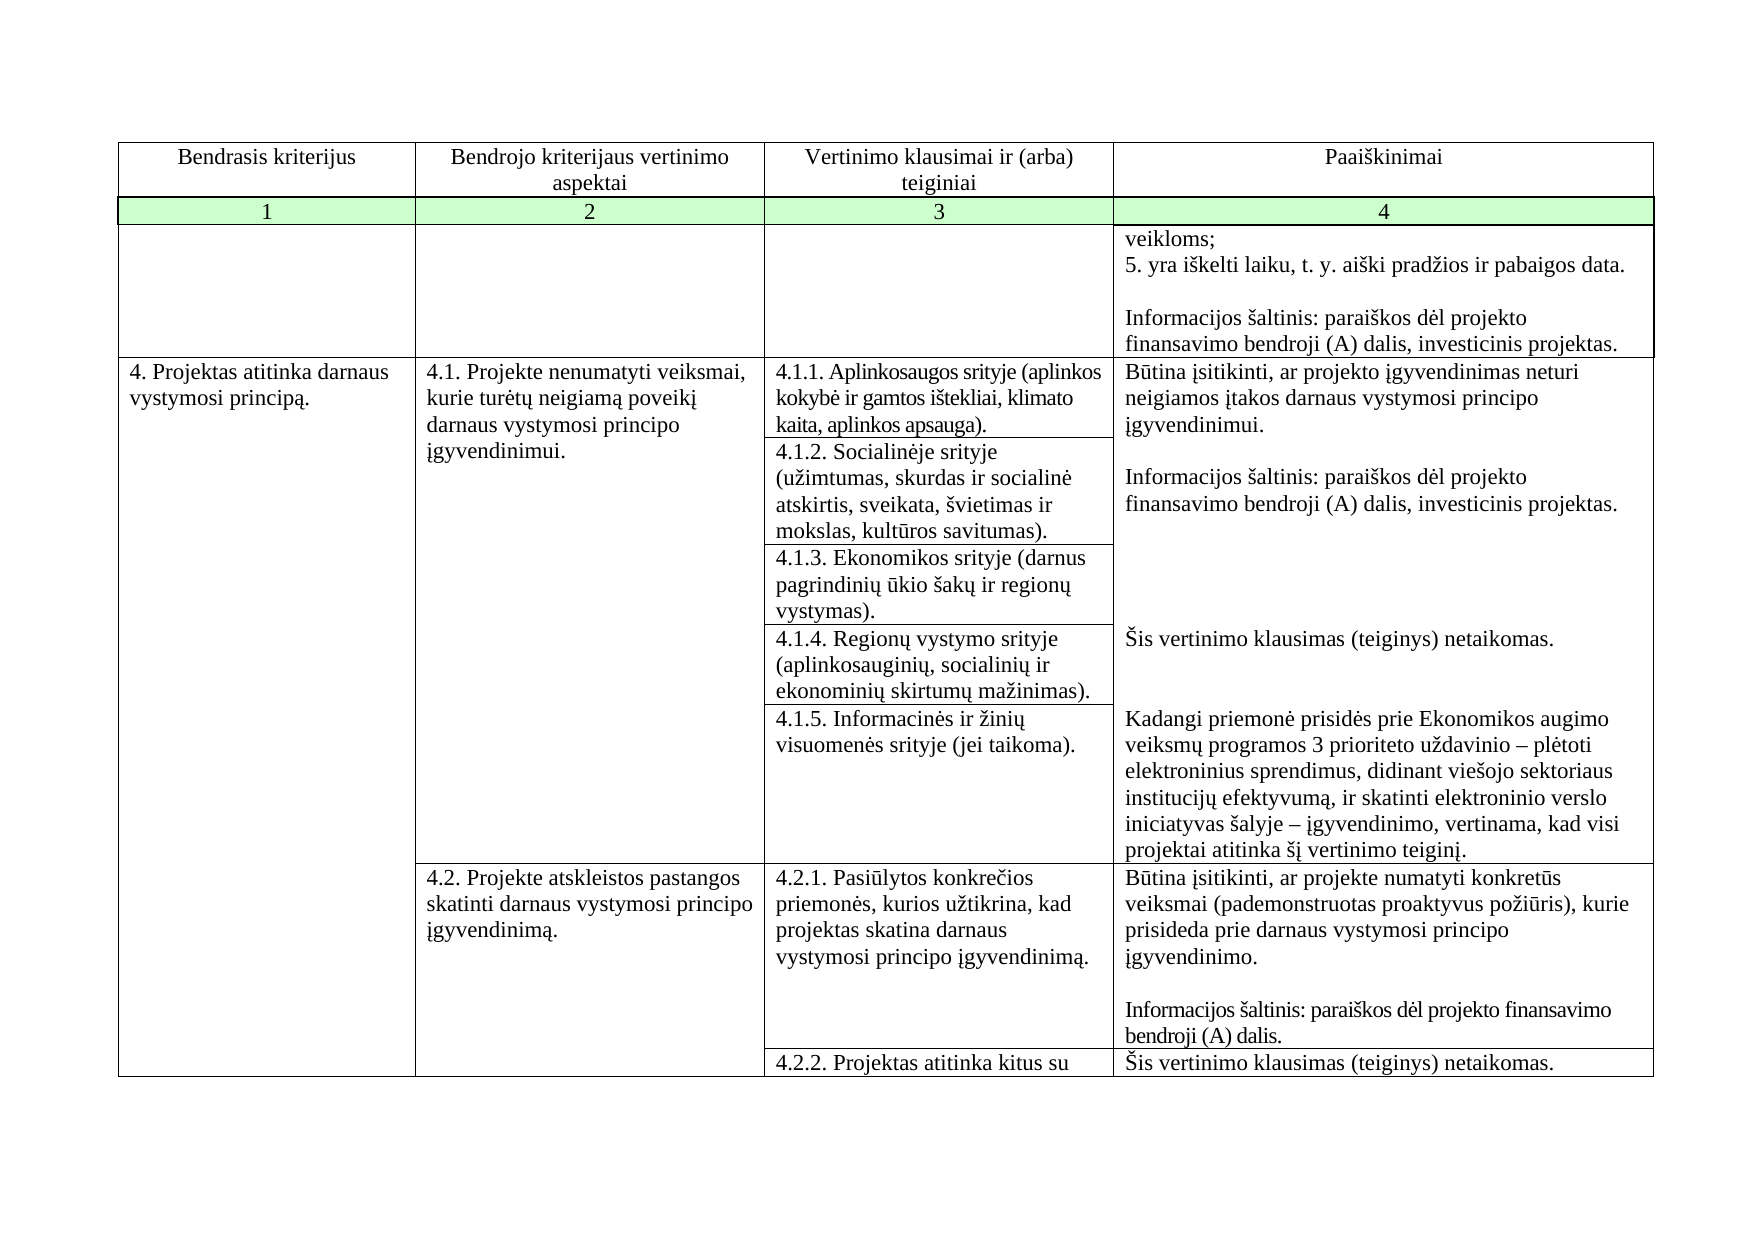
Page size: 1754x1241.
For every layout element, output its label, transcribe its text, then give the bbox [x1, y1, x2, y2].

table_cell [416, 225, 764, 357]
table_cell 4.2.1. Pasiūlytos konkrečios priemonės, kurios užtikrina, kad projektas skatina darnaus vystymosi principo įgyvendinimą. [765, 864, 1113, 1048]
table_cell veikloms; 5. yra iškelti laiku, t. y. aiški pradžios ir pabaigos data. Informacijos šaltinis: paraiškos dėl projekto finansavimo bendroji (A) dalis, investicinis projektas. [1114, 226, 1653, 357]
table_cell 4.1.4. Regionų vystymo srityje (aplinkosauginių, socialinių ir ekonominių skirtumų mažinimas). [765, 625, 1113, 704]
table_cell 4. Projektas atitinka darnaus vystymosi principą. [119, 358, 415, 1076]
table_cell Būtina įsitikinti, ar projekte numatyti konkretūs veiksmai (pademonstruotas proaktyvus požiūris), kurie prisideda prie darnaus vystymosi principo įgyvendinimo. Informacijos šaltinis: paraiškos dėl projekto finansavimo bendroji (A) dalis. [1114, 864, 1653, 1048]
table_cell 4.1.1. Aplinkosaugos srityje (aplinkos kokybė ir gamtos ištekliai, klimato kaita, aplinkos apsauga). [765, 358, 1113, 437]
table_cell Šis vertinimo klausimas (teiginys) netaikomas. [1114, 624, 1653, 704]
table_cell 4.1.5. Informacinės ir žinių visuomenės srityje (jei taikoma). [765, 705, 1113, 863]
table_cell 4.1. Projekte nenumatyti veiksmai, kurie turėtų neigiamą poveikį darnaus vystymosi principo įgyvendinimui. [416, 358, 764, 863]
table_cell 4.2.2. Projektas atitinka kitus su [765, 1049, 1113, 1076]
table_cell 4 [1114, 198, 1653, 224]
table_cell [119, 225, 415, 357]
table_header Bendrojo kriterijaus vertinimo aspektai [416, 143, 764, 196]
table_cell 1 [119, 198, 415, 224]
table_header Vertinimo klausimai ir (arba) teiginiai [765, 143, 1113, 196]
table_cell Šis vertinimo klausimas (teiginys) netaikomas. [1114, 1049, 1653, 1076]
table_header Bendrasis kriterijus [119, 143, 415, 196]
table_cell 4.1.2. Socialinėje srityje (užimtumas, skurdas ir socialinė atskirtis, sveikata, švietimas ir mokslas, kultūros savitumas). [765, 438, 1113, 543]
table_cell Būtina įsitikinti, ar projekto įgyvendinimas neturi neigiamos įtakos darnaus vystymosi principo įgyvendinimui. Informacijos šaltinis: paraiškos dėl projekto finansavimo bendroji (A) dalis, investicinis projektas. [1114, 358, 1653, 623]
table_cell [765, 225, 1113, 357]
table_header Paaiškinimai [1114, 143, 1653, 196]
table_cell Kadangi priemonė prisidės prie Ekonomikos augimo veiksmų programos 3 prioriteto uždavinio – plėtoti elektroninius sprendimus, didinant viešojo sektoriaus institucijų efektyvumą, ir skatinti elektroninio verslo iniciatyvas šalyje – įgyvendinimo, vertinama, kad visi projektai atitinka šį vertinimo teiginį. [1114, 704, 1653, 863]
table_cell 4.2. Projekte atskleistos pastangos skatinti darnaus vystymosi principo įgyvendinimą. [416, 864, 764, 1076]
table_cell 2 [416, 198, 764, 224]
table_cell 4.1.3. Ekonomikos srityje (darnus pagrindinių ūkio šakų ir regionų vystymas). [765, 545, 1113, 623]
table_cell 3 [765, 198, 1113, 224]
